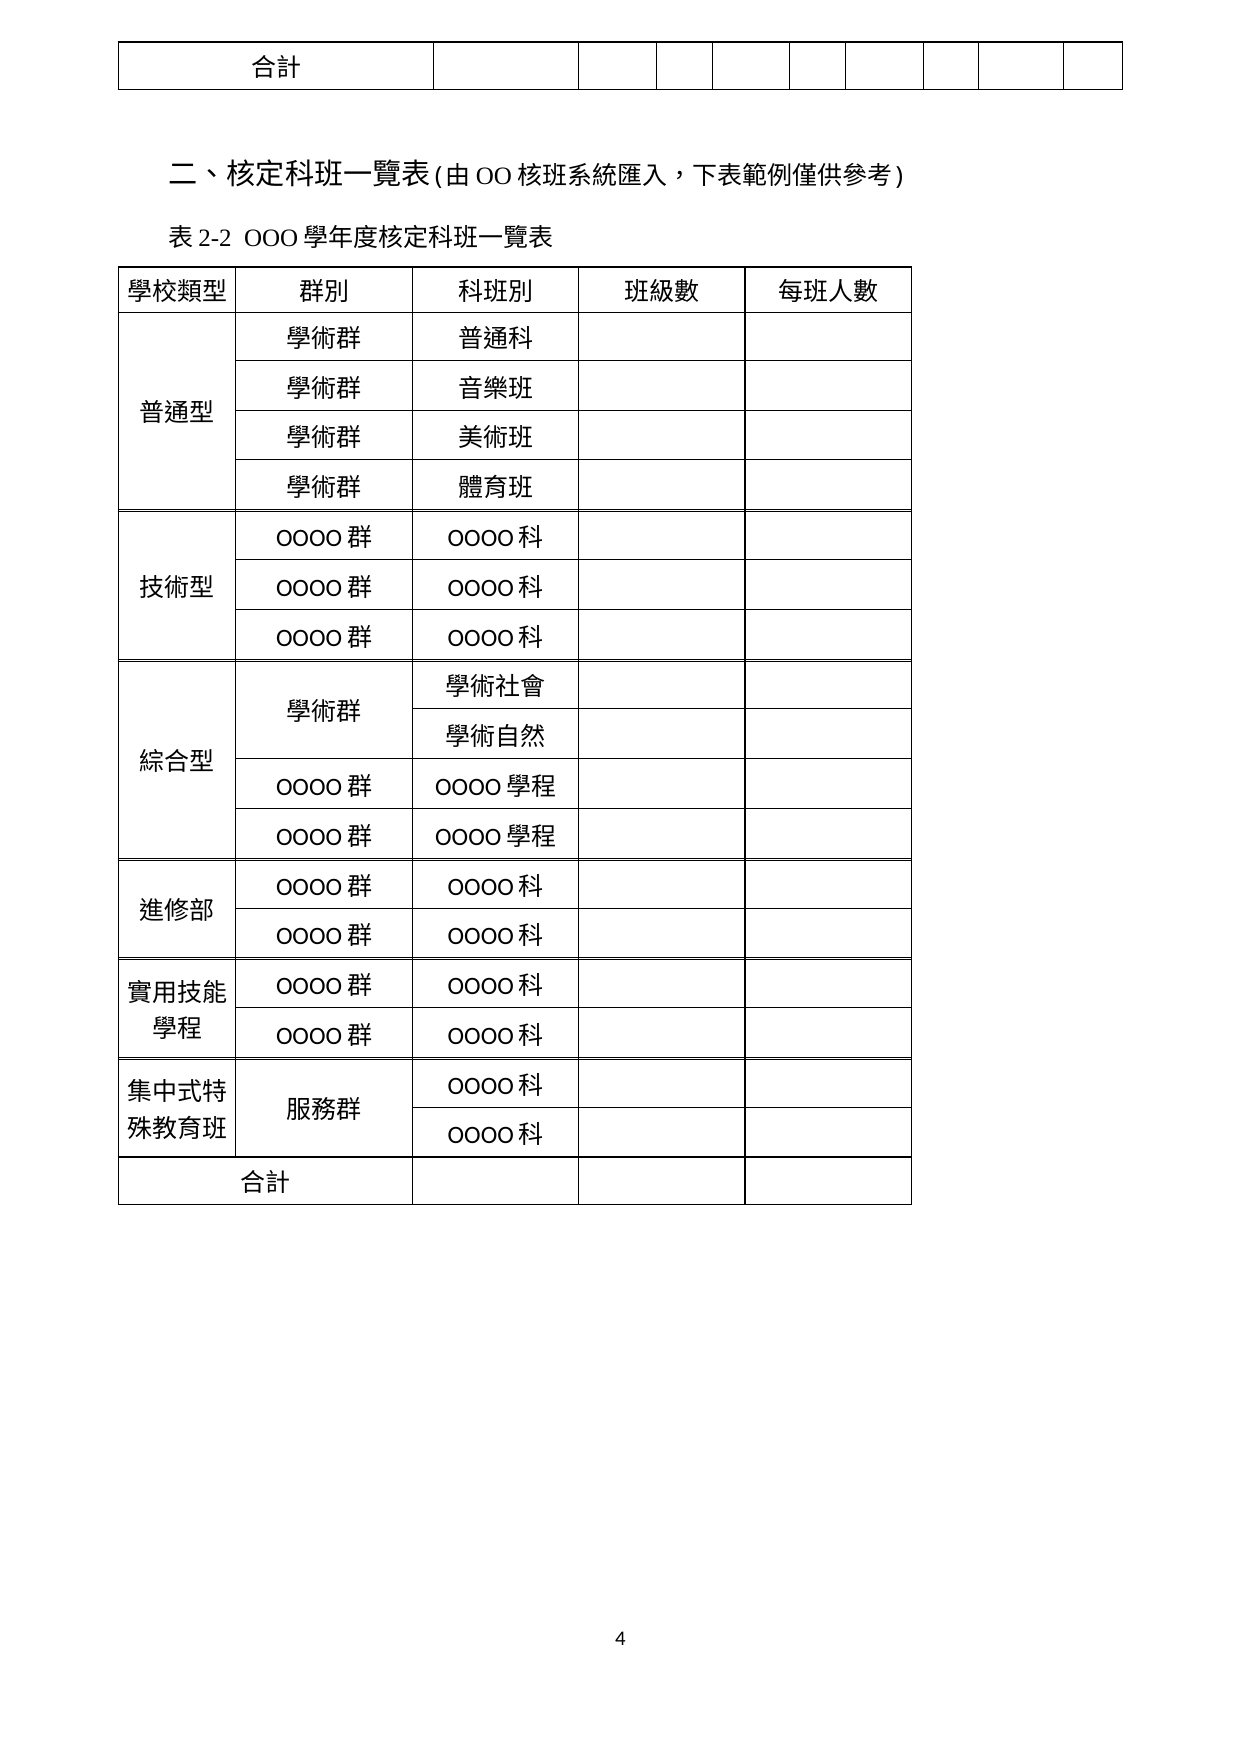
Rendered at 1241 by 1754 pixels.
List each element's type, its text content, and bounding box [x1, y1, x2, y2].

table_cell OOOO科 [413, 610, 578, 658]
table_cell [746, 861, 911, 907]
table_cell OOOO群 [236, 512, 412, 559]
table_cell [746, 809, 911, 858]
table_cell [746, 1108, 911, 1156]
table_cell OOOO學程 [413, 759, 578, 808]
table_cell [746, 560, 911, 609]
table_cell 學術自然 [413, 709, 578, 758]
table_cell [746, 1008, 911, 1057]
table_cell [790, 43, 845, 89]
table_cell [579, 460, 744, 509]
table_cell OOOO群 [236, 560, 412, 609]
table_cell 綜合型 [119, 662, 235, 858]
table_cell [746, 610, 911, 658]
table_cell [746, 960, 911, 1007]
table_cell [579, 1008, 744, 1057]
table_cell OOOO群 [236, 861, 412, 907]
table_cell OOOO群 [236, 809, 412, 858]
table_cell [746, 361, 911, 409]
table_cell [746, 411, 911, 459]
table_cell [579, 960, 744, 1007]
table_cell [579, 1158, 744, 1204]
table_cell [746, 313, 911, 360]
table_cell OOOO科 [413, 1060, 578, 1107]
table_cell OOOO學程 [413, 809, 578, 858]
table_cell [579, 662, 744, 708]
table_cell 學術社會 [413, 662, 578, 708]
table_cell [657, 43, 712, 89]
table_cell OOOO科 [413, 960, 578, 1007]
table_cell OOOO群 [236, 960, 412, 1007]
table_cell 音樂班 [413, 361, 578, 409]
table_cell [746, 1060, 911, 1107]
table_cell [579, 1060, 744, 1107]
table_cell 集中式特殊教育班 [119, 1060, 235, 1156]
table_cell [746, 759, 911, 808]
table_cell 進修部 [119, 861, 235, 957]
table_cell 美術班 [413, 411, 578, 459]
table_cell [434, 43, 578, 89]
table_cell [746, 460, 911, 509]
table_cell [713, 43, 789, 89]
table_cell 普通型 [119, 313, 235, 509]
table_cell OOOO科 [413, 560, 578, 609]
table_cell 實用技能學程 [119, 960, 235, 1057]
table_cell [579, 861, 744, 907]
table_cell [924, 43, 978, 89]
table_cell OOOO科 [413, 1008, 578, 1057]
table_header 每班人數 [746, 268, 911, 312]
table_cell OOOO科 [413, 861, 578, 907]
table_cell 技術型 [119, 512, 235, 658]
table_cell [579, 361, 744, 409]
table_cell [1064, 43, 1122, 89]
table_cell [746, 709, 911, 758]
table_cell OOOO群 [236, 610, 412, 658]
table_cell [746, 909, 911, 957]
table_cell [579, 560, 744, 609]
table_cell [979, 43, 1063, 89]
table_header 科班別 [413, 268, 578, 312]
table_cell [413, 1158, 578, 1204]
table_cell 學術群 [236, 361, 412, 409]
table_cell 普通科 [413, 313, 578, 360]
table_cell OOOO群 [236, 1008, 412, 1057]
table_cell [579, 759, 744, 808]
table_cell OOOO群 [236, 759, 412, 808]
table_cell 學術群 [236, 662, 412, 758]
table_cell [746, 662, 911, 708]
table_cell 學術群 [236, 313, 412, 360]
table_cell [579, 909, 744, 957]
table_header 班級數 [579, 268, 744, 312]
table_cell [579, 1108, 744, 1156]
table_cell [579, 411, 744, 459]
table_cell [579, 313, 744, 360]
table_cell [579, 809, 744, 858]
table_cell 體育班 [413, 460, 578, 509]
table_cell [579, 43, 656, 89]
table_cell 服務群 [236, 1060, 412, 1156]
table_cell [579, 610, 744, 658]
table_cell [846, 43, 923, 89]
table_cell OOOO科 [413, 909, 578, 957]
table_cell [579, 709, 744, 758]
table_header 群別 [236, 268, 412, 312]
table_header 學校類型 [119, 268, 235, 312]
table_cell 學術群 [236, 460, 412, 509]
text 表2-2 OOO學年度核定科班一覽表 [168, 218, 1122, 254]
table_cell 合計 [119, 1158, 412, 1204]
table_cell OOOO群 [236, 909, 412, 957]
table_cell [746, 512, 911, 559]
table_cell OOOO科 [413, 512, 578, 559]
table_cell OOOO科 [413, 1108, 578, 1156]
table_cell 合計 [119, 43, 433, 89]
table_cell [746, 1158, 911, 1204]
text 二、核定科班一覽表(由OO核班系統匯入，下表範例僅供參考) [168, 150, 1122, 193]
table_cell [579, 512, 744, 559]
table_cell 學術群 [236, 411, 412, 459]
